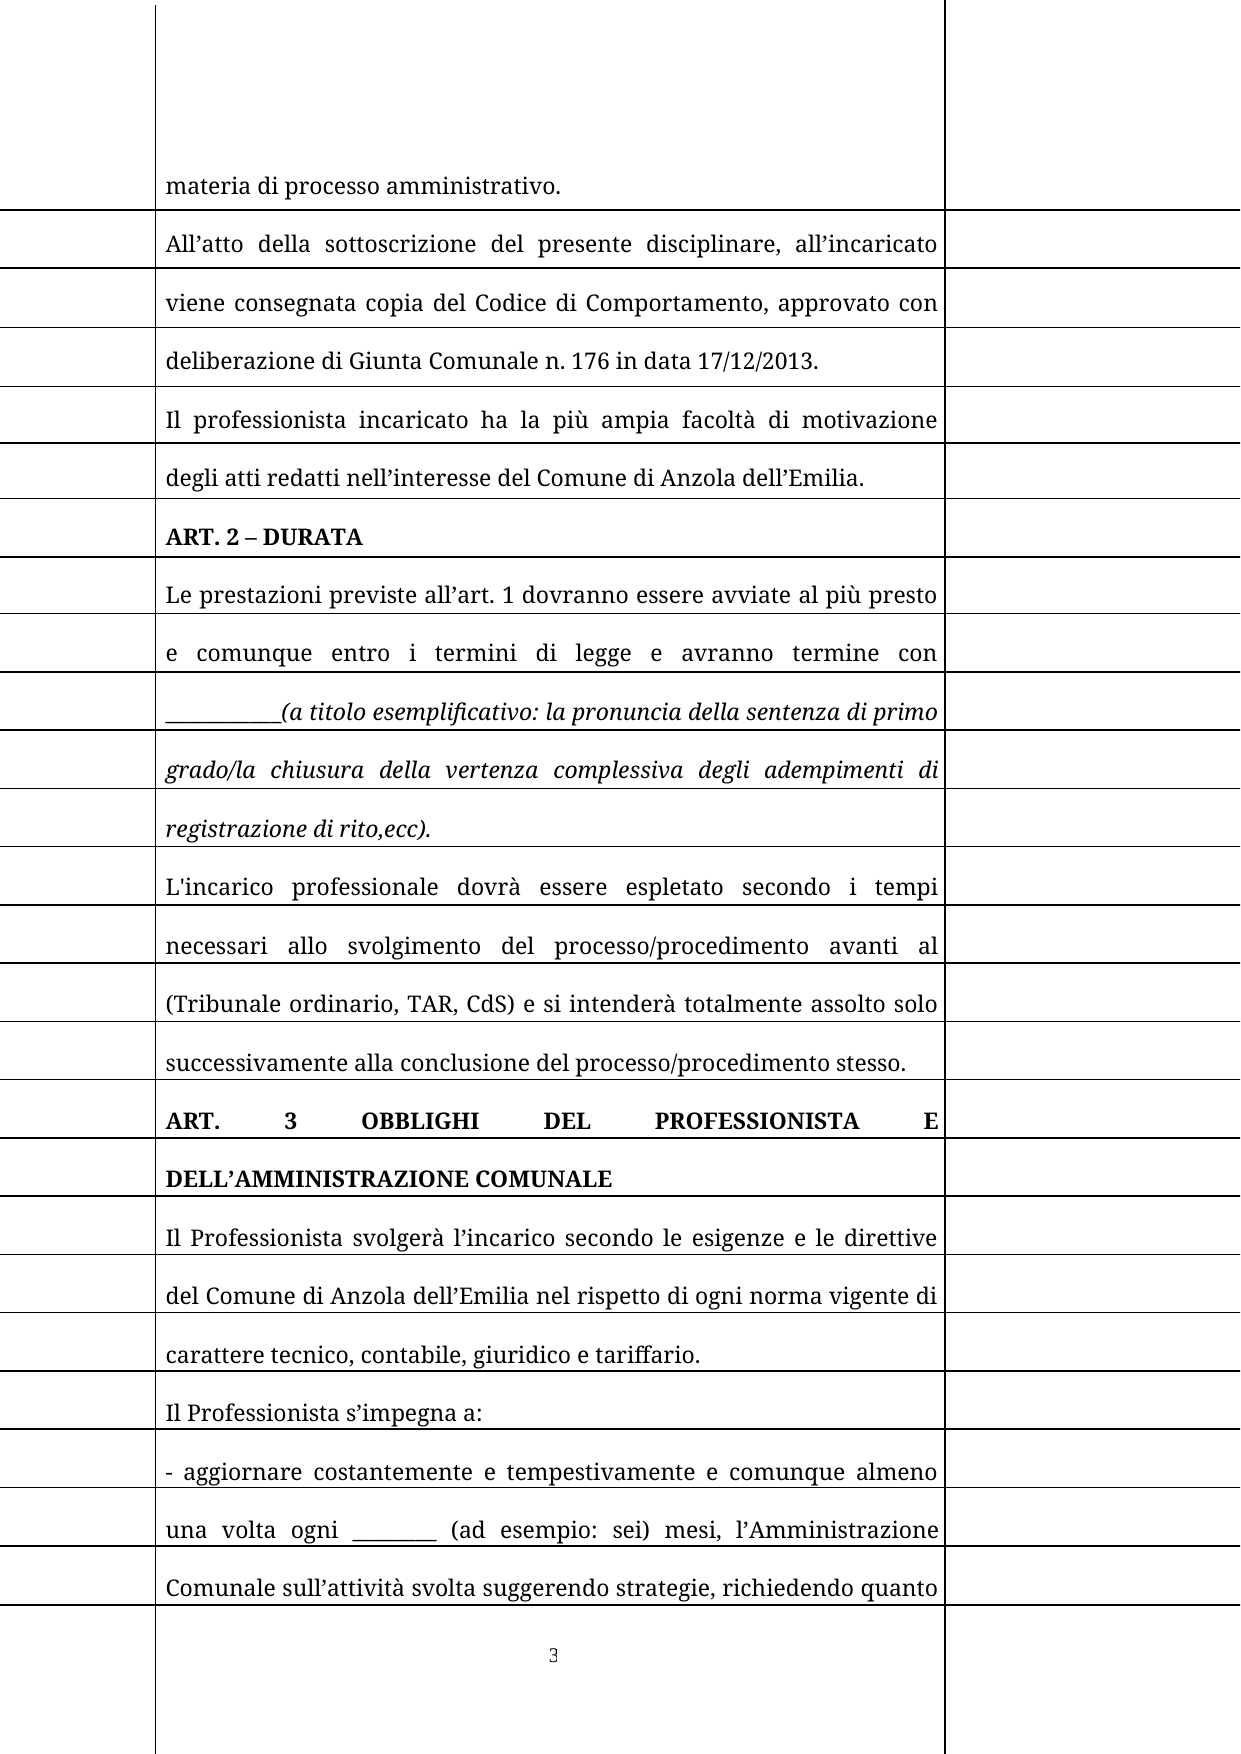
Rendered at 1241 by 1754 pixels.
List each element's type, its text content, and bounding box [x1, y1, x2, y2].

text e comunque entro i termini di legge e avranno termine con [165, 614, 939, 671]
text deliberazione di Giunta Comunale n. 176 in data 17/12/2013. [165, 328, 939, 381]
text (Tribunale ordinario, TAR, CdS) e si intenderà totalmente assolto solo [165, 964, 939, 1021]
text Il Professionista s’impegna a: [165, 1375, 939, 1428]
text viene consegnata copia del Codice di Comportamento, approvato con [165, 269, 939, 327]
text L'incarico professionale dovrà essere espletato secondo i tempi [165, 849, 939, 904]
text materia di processo amministrativo. [165, 148, 939, 206]
text Il professionista incaricato ha la più ampia facoltà di motivazione [165, 387, 939, 442]
text registrazione di rito,ecc). [165, 789, 939, 846]
text del Comune di Anzola dell’Emilia nel rispetto di ogni norma vigente di [165, 1255, 939, 1312]
text successivamente alla conclusione del processo/procedimento stesso. [165, 1022, 939, 1079]
text All’atto della sottoscrizione del presente disciplinare, all’incaricato [165, 211, 939, 267]
text necessari allo svolgimento del processo/procedimento avanti al [165, 906, 939, 962]
text carattere tecnico, contabile, giuridico e tariffario. [165, 1313, 939, 1370]
text ART. 2 – DURATA [165, 499, 939, 556]
text Le prestazioni previste all’art. 1 dovranno essere avviate al più presto [165, 558, 939, 613]
text una volta ogni ________ (ad esempio: sei) mesi, l’Amministrazione [165, 1488, 939, 1545]
text ___________(a titolo esemplificativo: la pronuncia della sentenza di primo [165, 673, 939, 729]
text [165, 381, 939, 386]
text DELL’AMMINISTRAZIONE COMUNALE [165, 1139, 939, 1195]
text grado/la chiusura della vertenza complessiva degli adempimenti di [165, 731, 939, 788]
text ART. 3 OBBLIGHI DEL PROFESSIONISTA E [165, 1083, 939, 1137]
text Comunale sull’attività svolta suggerendo strategie, richiedendo quanto [165, 1547, 939, 1604]
text - aggiornare costantemente e tempestivamente e comunque almeno [165, 1433, 939, 1487]
text degli atti redatti nell’interesse del Comune di Anzola dell’Emilia. [165, 444, 939, 498]
text Il Professionista svolgerà l’incarico secondo le esigenze e le direttive [165, 1199, 939, 1254]
